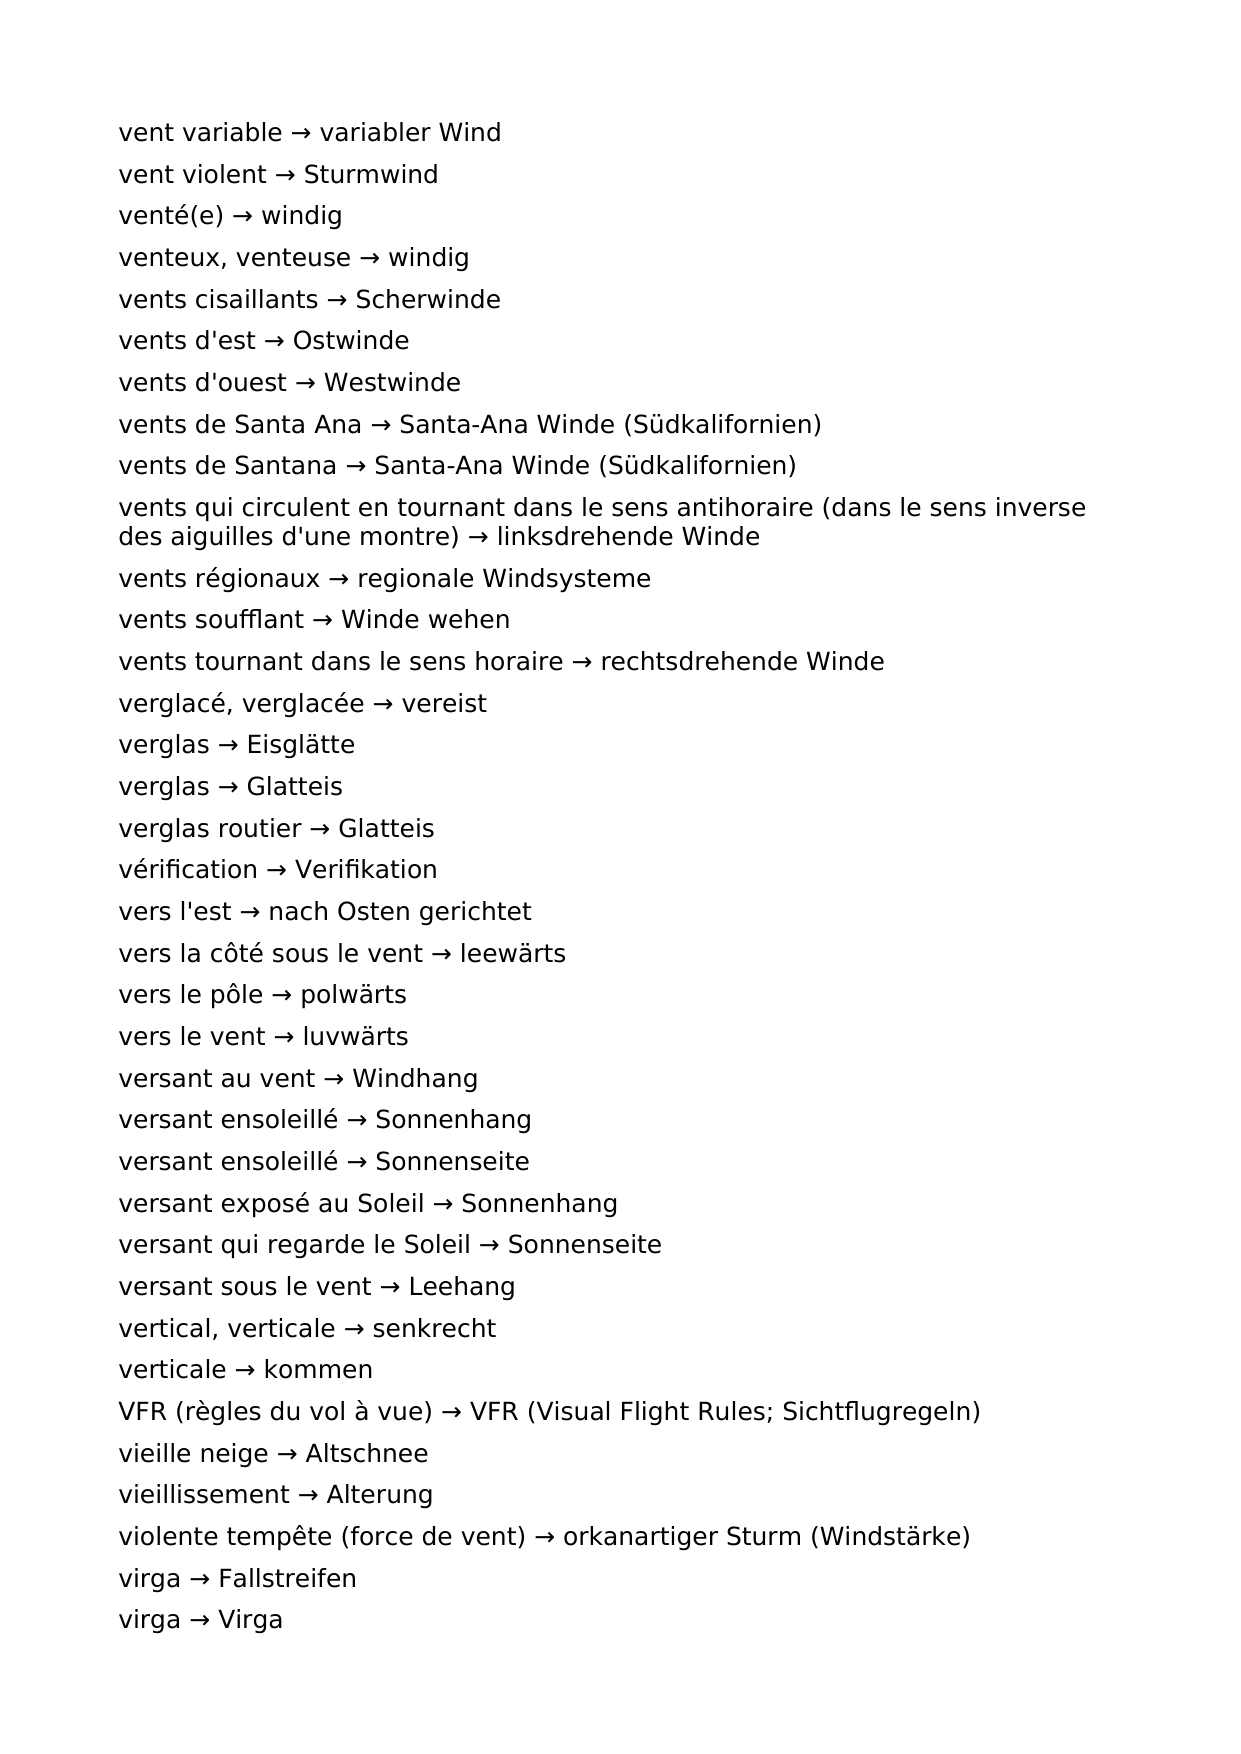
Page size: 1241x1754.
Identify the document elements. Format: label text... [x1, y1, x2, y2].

text versant exposé au Soleil → Sonnenhang [118, 1189, 1122, 1218]
text violente tempête (force de vent) → orkanartiger Sturm (Windstärke) [118, 1522, 1122, 1551]
text vents de Santana → Santa-Ana Winde (Südkalifornien) [118, 451, 1122, 481]
text vieille neige → Altschnee [118, 1439, 1122, 1468]
text vers le vent → luvwärts [118, 1022, 1122, 1051]
text vents d'est → Ostwinde [118, 326, 1122, 356]
text vent variable → variabler Wind [118, 118, 1122, 147]
text vent violent → Sturmwind [118, 160, 1122, 189]
text vents tournant dans le sens horaire → rechtsdrehende Winde [118, 647, 1122, 676]
text vieillissement → Alterung [118, 1481, 1122, 1510]
text vents d'ouest → Westwinde [118, 368, 1122, 397]
text verglas → Glatteis [118, 772, 1122, 801]
text verticale → kommen [118, 1356, 1122, 1385]
text vents régionaux → regionale Windsysteme [118, 564, 1122, 593]
text verglas routier → Glatteis [118, 814, 1122, 843]
text versant ensoleillé → Sonnenseite [118, 1147, 1122, 1176]
text vents de Santa Ana → Santa-Ana Winde (Südkalifornien) [118, 410, 1122, 439]
text vertical, verticale → senkrecht [118, 1314, 1122, 1343]
text vers l'est → nach Osten gerichtet [118, 897, 1122, 926]
text versant qui regarde le Soleil → Sonnenseite [118, 1231, 1122, 1260]
text VFR (règles du vol à vue) → VFR (Visual Flight Rules; Sichtflugregeln) [118, 1397, 1122, 1426]
text versant au vent → Windhang [118, 1064, 1122, 1093]
text virga → Virga [118, 1606, 1122, 1635]
text vents qui circulent en tournant dans le sens antihoraire (dans le sens inverse des aiguilles d'une montre) → linksdrehende Winde [118, 493, 1122, 551]
text verglas → Eisglätte [118, 731, 1122, 760]
text vents soufflant → Winde wehen [118, 606, 1122, 635]
text versant sous le vent → Leehang [118, 1272, 1122, 1301]
text venté(e) → windig [118, 201, 1122, 231]
text vérification → Verifikation [118, 856, 1122, 885]
text venteux, venteuse → windig [118, 243, 1122, 272]
text vers le pôle → polwärts [118, 981, 1122, 1010]
text vents cisaillants → Scherwinde [118, 285, 1122, 314]
text vers la côté sous le vent → leewärts [118, 939, 1122, 968]
text verglacé, verglacée → vereist [118, 689, 1122, 718]
text virga → Fallstreifen [118, 1564, 1122, 1593]
text versant ensoleillé → Sonnenhang [118, 1106, 1122, 1135]
